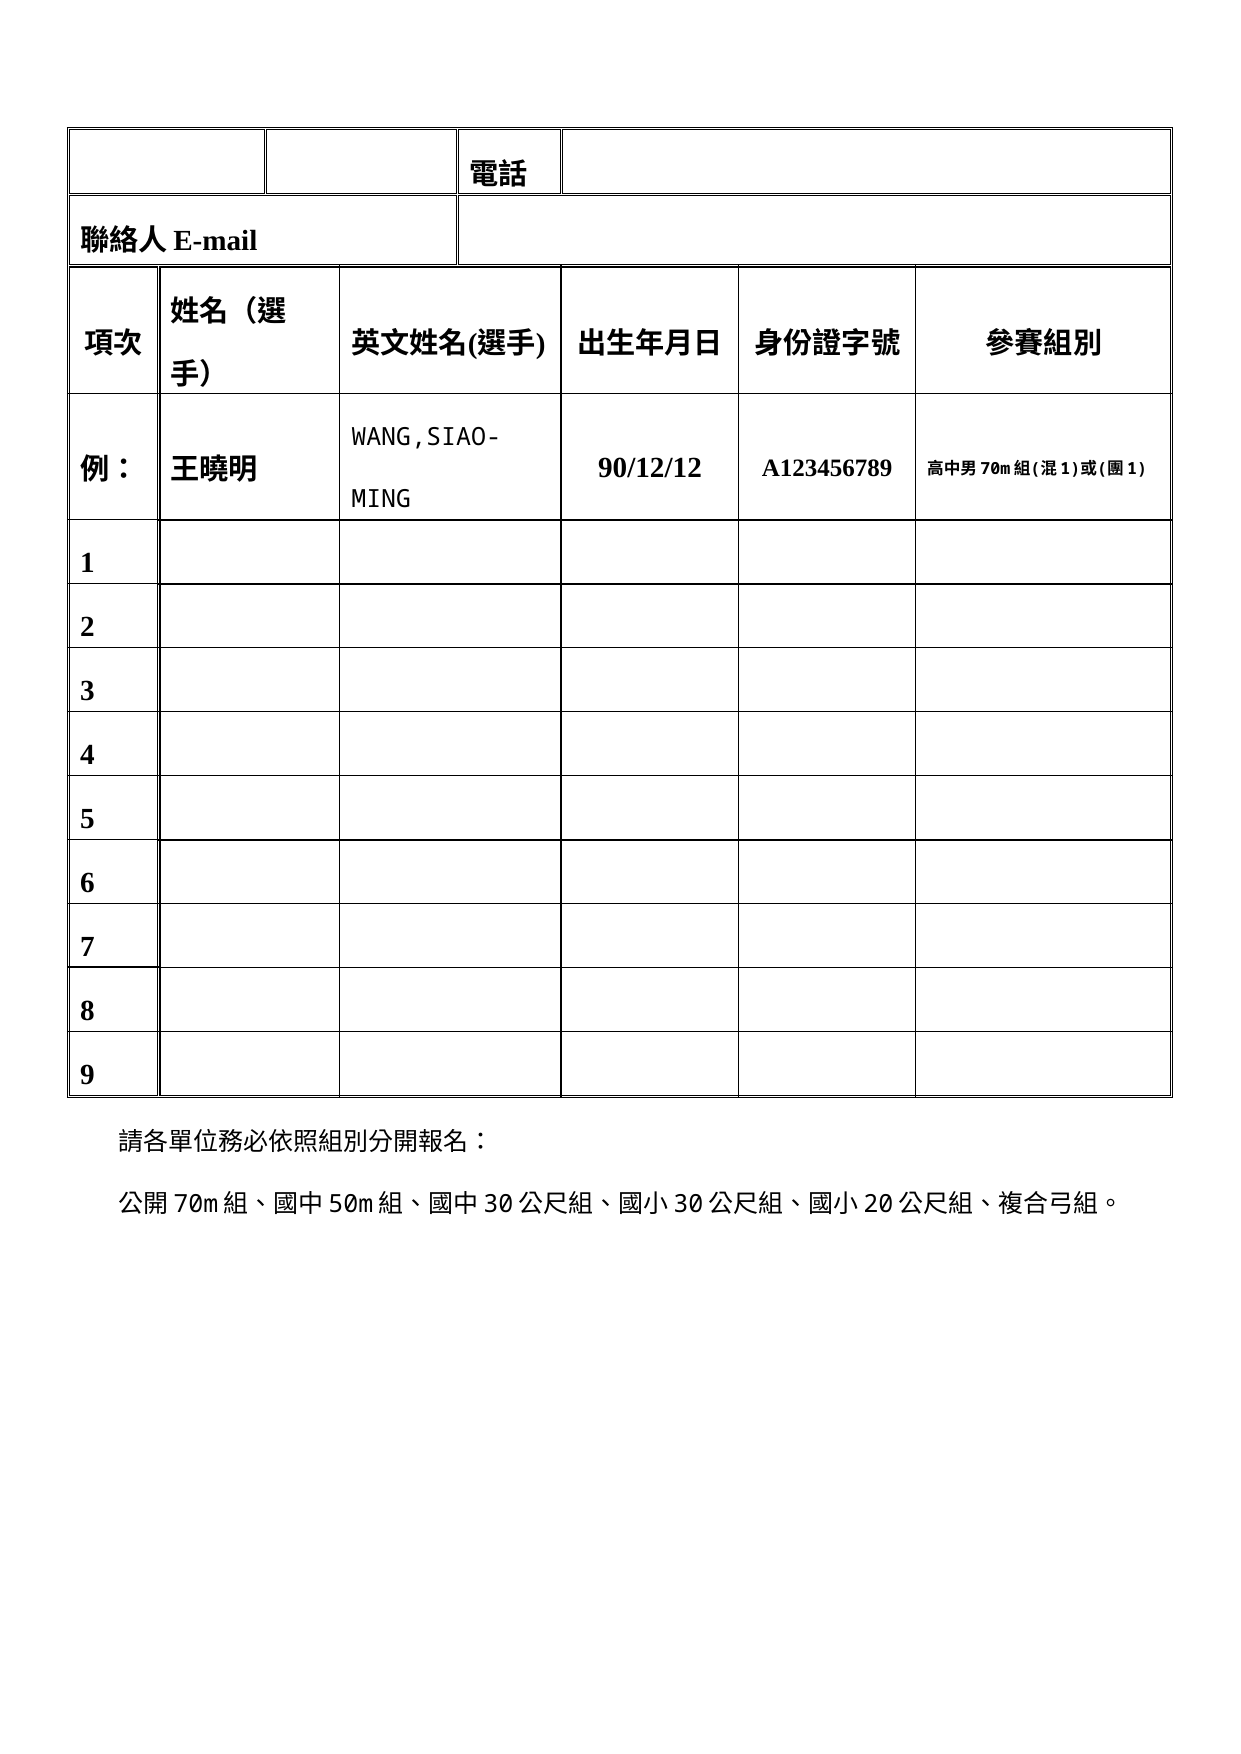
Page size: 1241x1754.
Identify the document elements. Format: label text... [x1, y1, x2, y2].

table_cell [70, 130, 264, 193]
table_cell [916, 776, 1170, 839]
table_cell 高中男70m組(混1)或(團1) [916, 394, 1170, 519]
table_cell [739, 904, 915, 966]
table_cell [916, 712, 1170, 775]
table_cell WANG,SIAO-MING [340, 394, 560, 519]
table_cell [340, 521, 560, 583]
table_cell [340, 1032, 560, 1094]
table_cell [161, 841, 339, 903]
table_cell [562, 712, 738, 775]
table_cell [739, 585, 915, 647]
table_cell [916, 841, 1170, 903]
table_cell [267, 130, 456, 193]
table_cell [161, 776, 339, 839]
table_cell [161, 712, 339, 775]
table_cell 4 [70, 712, 157, 775]
table_cell [340, 841, 560, 903]
table_cell 姓名（選手） [161, 268, 339, 392]
table_cell 王曉明 [161, 394, 339, 519]
table_cell [562, 648, 738, 711]
table_cell [916, 585, 1170, 647]
table_cell 7 [70, 904, 157, 966]
table_cell 聯絡人E-mail [70, 196, 456, 264]
table_cell [739, 1032, 915, 1094]
table_cell [562, 904, 738, 966]
table_cell [161, 585, 339, 647]
table_cell [340, 776, 560, 839]
table_cell [916, 968, 1170, 1031]
table_cell [739, 841, 915, 903]
table_cell 5 [70, 776, 157, 839]
table_cell 例： [70, 394, 157, 519]
table_cell [916, 521, 1170, 583]
table_cell [562, 585, 738, 647]
table_cell [340, 904, 560, 966]
table_cell 90/12/12 [562, 394, 738, 519]
table_cell 出生年月日 [562, 268, 738, 392]
table_cell 參賽組別 [916, 268, 1170, 392]
table_cell 3 [70, 648, 157, 711]
table_cell [563, 130, 1170, 193]
table_cell [562, 841, 738, 903]
table_cell [340, 968, 560, 1031]
table_cell [562, 521, 738, 583]
table_cell [340, 648, 560, 711]
table_cell [916, 648, 1170, 711]
table_cell 8 [70, 968, 157, 1031]
table_cell [161, 904, 339, 966]
table_cell [562, 1032, 738, 1094]
table_cell 6 [70, 840, 157, 903]
table_cell [916, 904, 1170, 966]
table_cell 身份證字號 [739, 268, 915, 392]
table_cell [739, 712, 915, 775]
table_cell 9 [70, 1032, 157, 1094]
text 請各單位務必依照組別分開報名： [118, 1098, 1122, 1160]
table_cell [562, 776, 738, 839]
table_cell 電話 [459, 130, 560, 193]
table_cell [562, 968, 738, 1031]
table_cell [340, 712, 560, 775]
table_cell 項次 [70, 268, 157, 392]
table_cell [161, 968, 339, 1031]
table_cell [340, 585, 560, 647]
table_cell [161, 648, 339, 711]
table_cell [161, 521, 339, 583]
table_cell [161, 1032, 339, 1094]
table_cell 1 [70, 520, 157, 583]
table_cell 2 [70, 584, 157, 647]
table_cell [739, 968, 915, 1031]
table_cell [739, 521, 915, 583]
table_cell [739, 648, 915, 711]
table_cell [739, 776, 915, 839]
table_cell 英文姓名(選手) [340, 268, 560, 392]
text 公開70m組、國中50m組、國中30公尺組、國小30公尺組、國小20公尺組、複合弓組。 [118, 1160, 1122, 1223]
table_cell A123456789 [739, 394, 915, 519]
table_cell [916, 1032, 1170, 1094]
table_cell [459, 196, 1170, 264]
